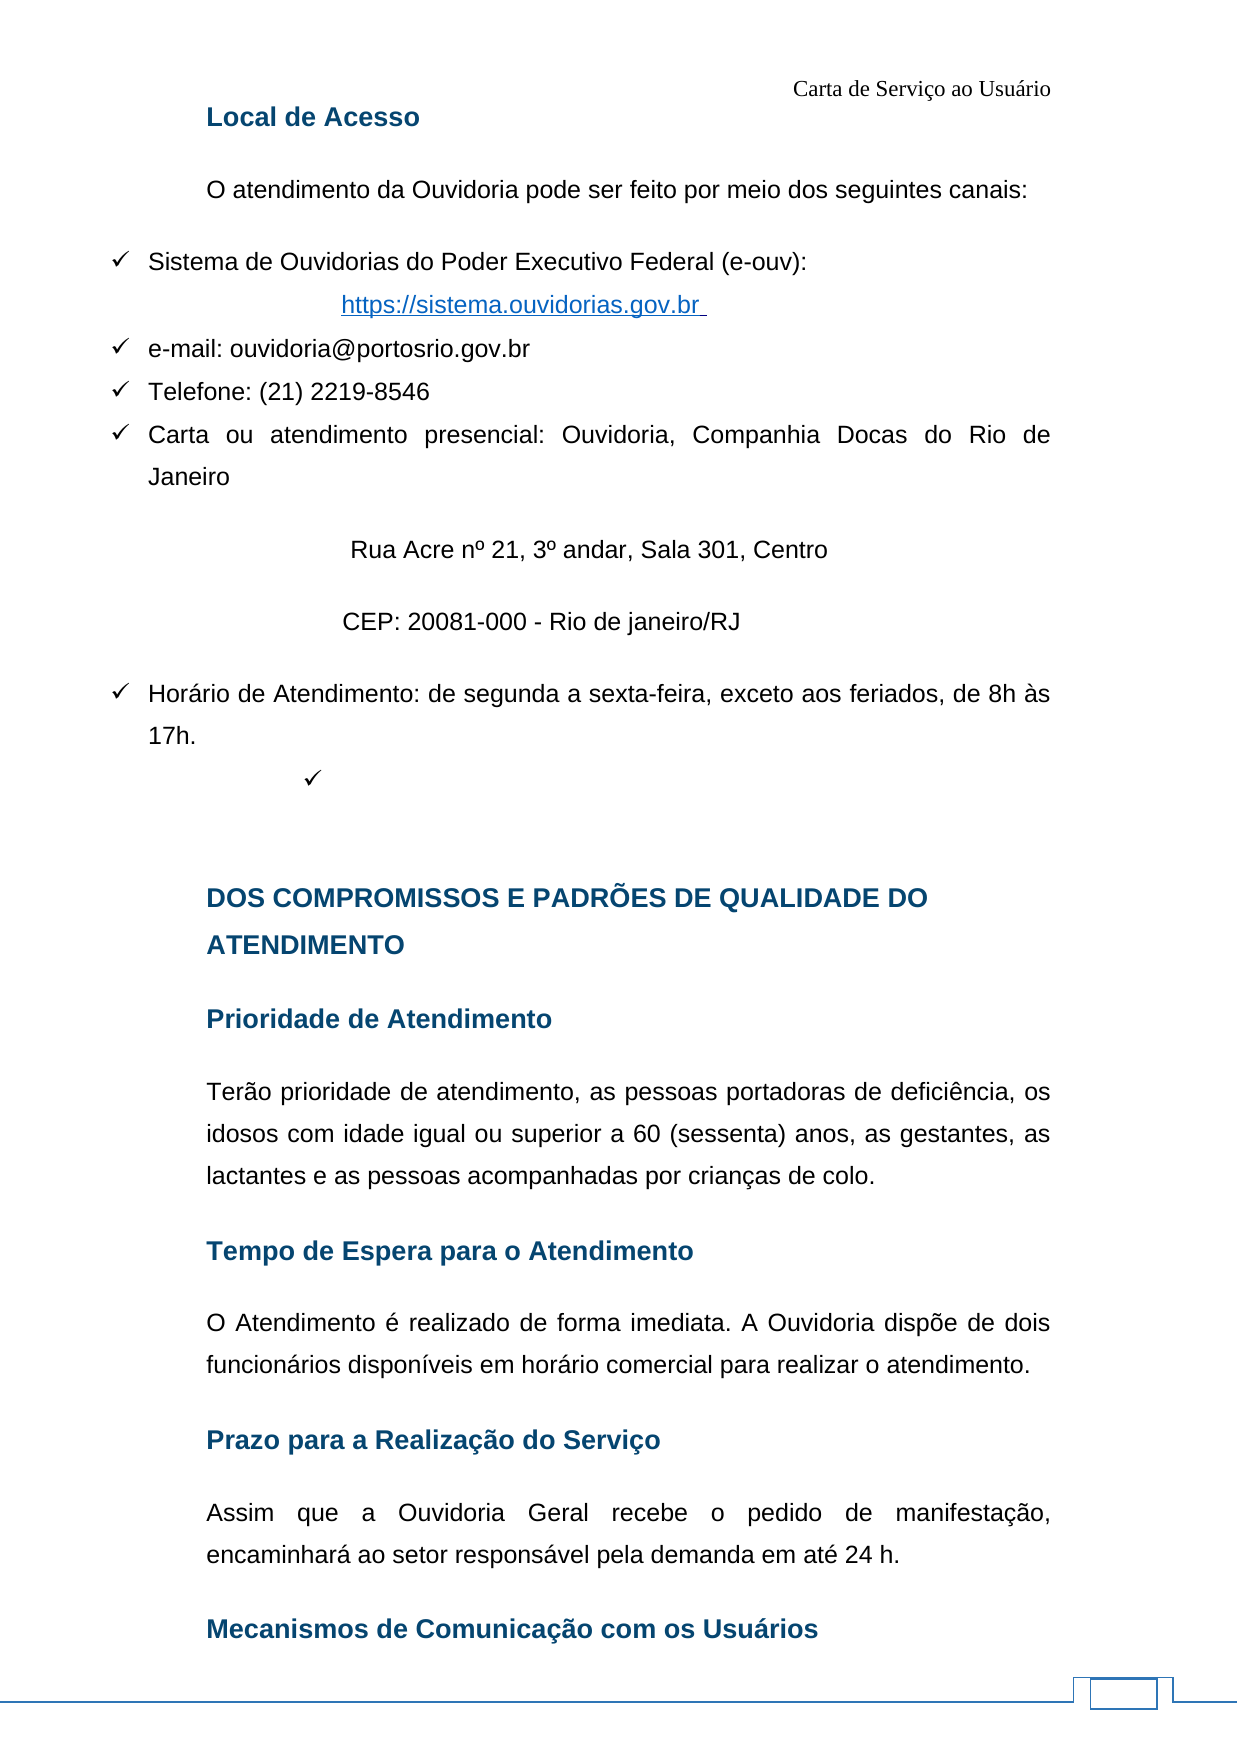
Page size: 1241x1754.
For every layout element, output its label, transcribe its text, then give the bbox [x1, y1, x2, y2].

text Tempo de Espera para o Atendimento [206, 1234, 1053, 1266]
text Terão prioridade de atendimento, as pessoas portadoras de deficiência, os idosos com idade igual ou superior a 60 (sessenta) anos, as gestantes, as lactantes e as pessoas acompanhadas por crianças de colo. [206, 1077, 1052, 1189]
text https://sistema.ouvidorias.gov.br [341, 290, 935, 319]
text O atendimento da Ouvidoria pode ser feito por meio dos seguintes canais: [206, 175, 1052, 204]
text  [302, 766, 1181, 795]
text ATENDIMENTO [206, 929, 1053, 960]
text Local de Acesso [206, 101, 1053, 133]
text Mecanismos de Comunicação com os Usuários [206, 1613, 1053, 1645]
list Sistema de Ouvidorias do Poder Executivo Federal (e-ouv): [110, 247, 1052, 276]
text Assim que a Ouvidoria Geral recebe o pedido de manifestação, encaminhará ao setor responsável pela demanda em até 24 h. [206, 1498, 1052, 1568]
list e-mail: ouvidoria@portosrio.gov.br [110, 333, 1052, 362]
text O Atendimento é realizado de forma imediata. A Ouvidoria dispõe de dois funcionários disponíveis em horário comercial para realizar o atendimento. [206, 1308, 1052, 1379]
text CEP: 20081-000 - Rio de janeiro/RJ [252, 607, 1052, 636]
text Prioridade de Atendimento [206, 1003, 1053, 1034]
list Telefone: (21) 2219-8546 [110, 377, 1052, 406]
list Horário de Atendimento: de segunda a sexta-feira, exceto aos feriados, de 8h às 17h. [110, 679, 1052, 750]
list Carta ou atendimento presencial: Ouvidoria, Companhia Docas do Rio de Janeiro [110, 420, 1052, 490]
text Prazo para a Realização do Serviço [206, 1424, 1053, 1455]
text Rua Acre nº 21, 3º andar, Sala 301, Centro [267, 535, 1052, 564]
text DOS COMPROMISSOS E PADRÕES DE QUALIDADE DO [206, 882, 1053, 914]
